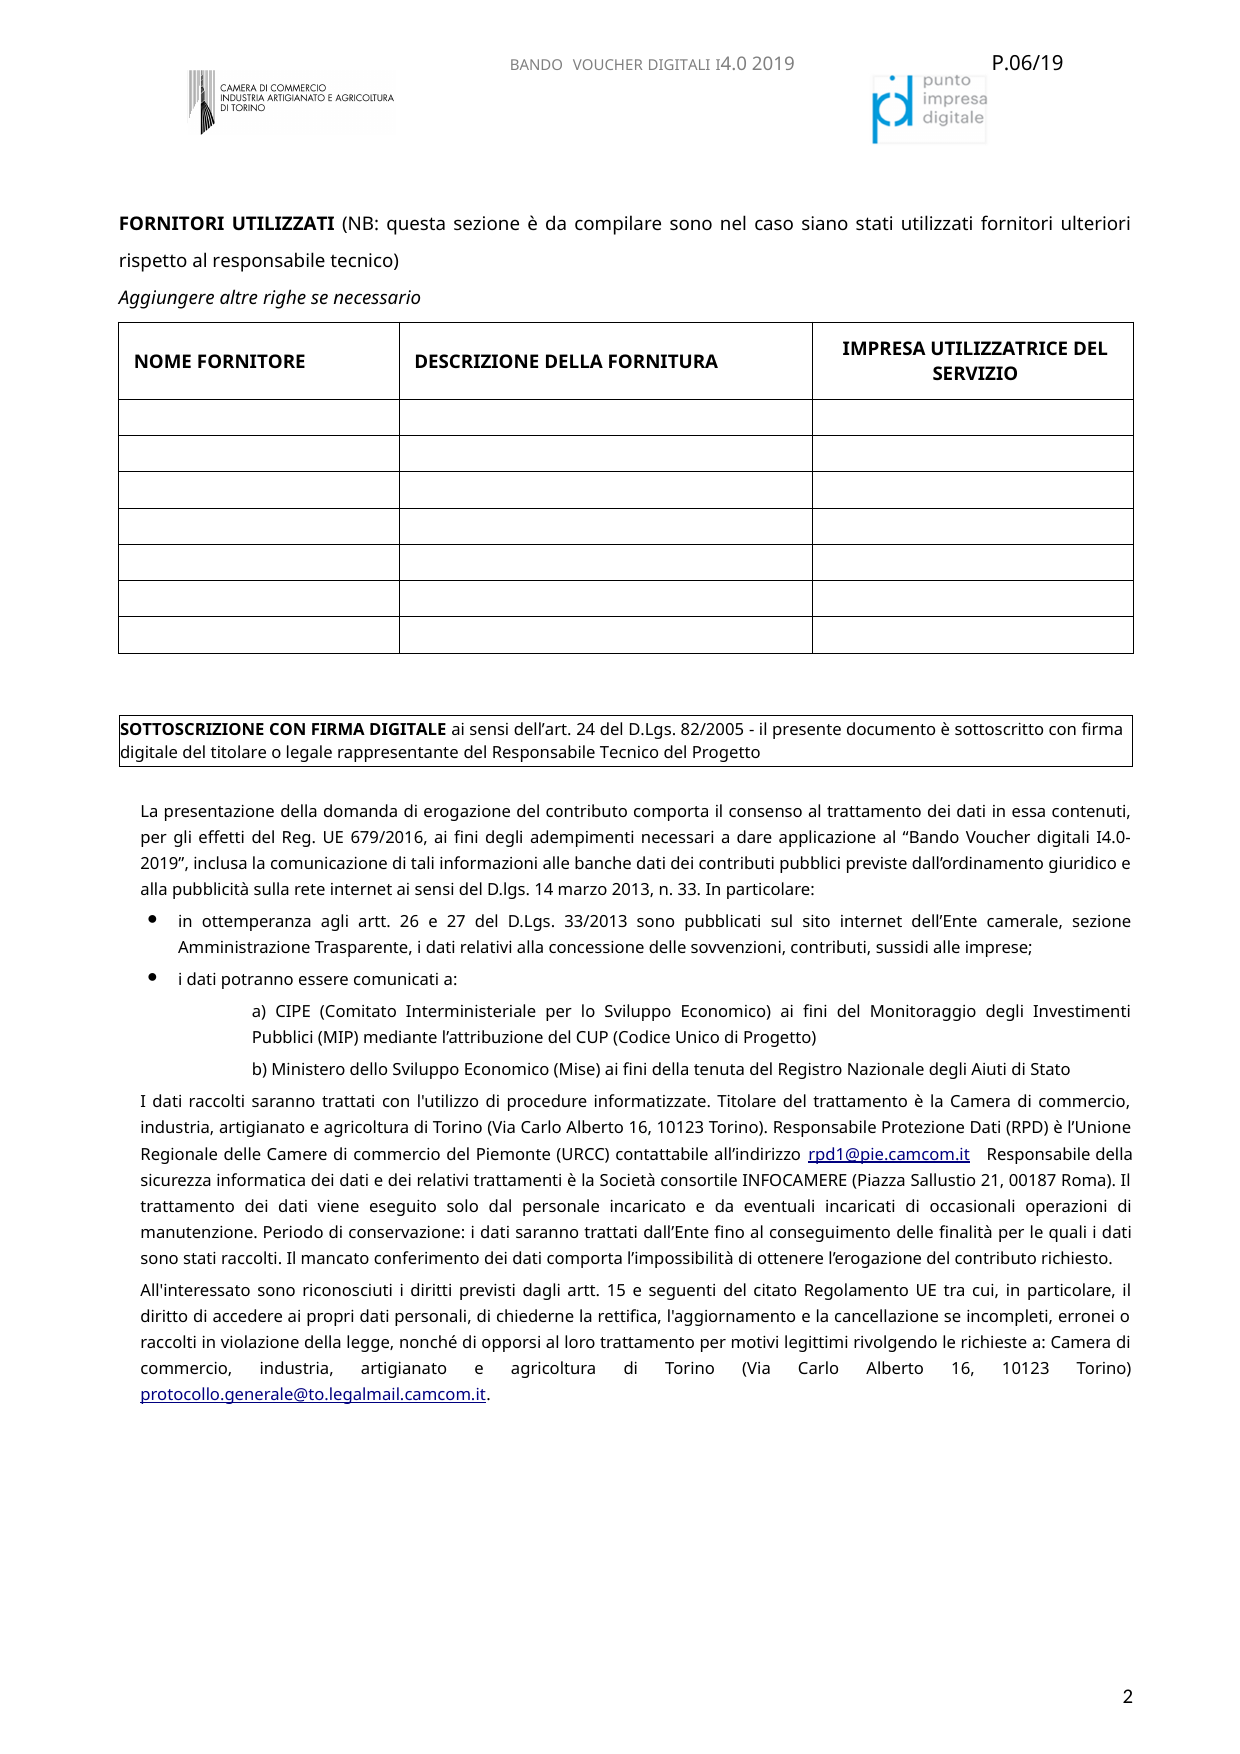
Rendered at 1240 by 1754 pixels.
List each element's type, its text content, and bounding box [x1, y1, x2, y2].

table_cell [119, 617, 399, 652]
table_cell [813, 436, 1133, 471]
list i dati potranno essere comunicati a: [148, 968, 1133, 991]
text b) Ministero dello Sviluppo Economico (Mise) ai fini della tenuta del Registro Nazionale degli Aiuti di Stato [252, 1058, 1133, 1081]
table_header NOME FORNITORE [119, 323, 399, 399]
text I dati raccolti saranno trattati con l'utilizzo di procedure informatizzate. Titolare del trattamento è la Camera di commercio, industria, artigianato e agricoltura di Torino (Via Carlo Alberto 16, 10123 Torino). Responsabile Protezione Dati (RPD) è l’Unione Regionale delle Camere di commercio del Piemonte (URCC) contattabile all’indirizzo rpd1@pie.camcom.it Responsabile della sicurezza informatica dei dati e dei relativi trattamenti è la Società consortile INFOCAMERE (Piazza Sallustio 21, 00187 Roma). Il trattamento dei dati viene eseguito solo dal personale incaricato e da eventuali incaricati di occasionali operazioni di manutenzione. Periodo di conservazione: i dati saranno trattati dall’Ente fino al conseguimento delle finalità per le quali i dati sono stati raccolti. Il mancato conferimento dei dati comporta l’impossibilità di ottenere l’erogazione del contributo richiesto. [140, 1090, 1133, 1269]
table_cell [813, 545, 1133, 580]
text La presentazione della domanda di erogazione del contributo comporta il consenso al trattamento dei dati in essa contenuti, per gli effetti del Reg. UE 679/2016, ai fini degli adempimenti necessari a dare applicazione al “Bando Voucher digitali I4.0- 2019”, inclusa la comunicazione di tali informazioni alle banche dati dei contributi pubblici previste dall’ordinamento giuridico e alla pubblicità sulla rete internet ai sensi del D.lgs. 14 marzo 2013, n. 33. In particolare: [140, 799, 1133, 900]
list in ottemperanza agli artt. 26 e 27 del D.Lgs. 33/2013 sono pubblicati sul sito internet dell’Ente camerale, sezione Amministrazione Trasparente, i dati relativi alla concessione delle sovvenzioni, contributi, sussidi alle imprese; [148, 910, 1133, 958]
table_cell [400, 436, 812, 471]
table_header DESCRIZIONE DELLA FORNITURA [400, 323, 812, 399]
table_cell [400, 472, 812, 507]
text FORNITORI UTILIZZATI (NB: questa sezione è da compilare sono nel caso siano stati utilizzati fornitori ulteriori rispetto al responsabile tecnico) [119, 211, 1133, 273]
table_cell [400, 581, 812, 616]
table_cell [813, 617, 1133, 652]
table_cell [400, 617, 812, 652]
text All'interessato sono riconosciuti i diritti previsti dagli artt. 15 e seguenti del citato Regolamento UE tra cui, in particolare, il diritto di accedere ai propri dati personali, di chiederne la rettifica, l'aggiornamento e la cancellazione se incompleti, erronei o raccolti in violazione della legge, nonché di opporsi al loro trattamento per motivi legittimi rivolgendo le richieste a: Camera di commercio, industria, artigianato e agricoltura di Torino (Via Carlo Alberto 16, 10123 Torino) protocollo.generale@to.legalmail.camcom.it. [140, 1278, 1133, 1405]
table_cell [400, 509, 812, 544]
table_cell [119, 400, 399, 435]
table_cell [400, 400, 812, 435]
table_cell [119, 509, 399, 544]
table_cell [813, 472, 1133, 507]
table_header IMPRESA UTILIZZATRICE DEL SERVIZIO [813, 323, 1133, 399]
text Aggiungere altre righe se necessario [119, 285, 1133, 310]
text SOTTOSCRIZIONE CON FIRMA DIGITALE ai sensi dell’art. 24 del D.Lgs. 82/2005 - il presente documento è sottoscritto con firma digitale del titolare o legale rappresentante del Responsabile Tecnico del Progetto [120, 716, 1132, 766]
table_cell [119, 436, 399, 471]
table_cell [119, 472, 399, 507]
text a) CIPE (Comitato Interministeriale per lo Sviluppo Economico) ai fini del Monitoraggio degli Investimenti Pubblici (MIP) mediante l’attribuzione del CUP (Codice Unico di Progetto) [252, 1000, 1133, 1049]
table_cell [813, 400, 1133, 435]
table_cell [119, 581, 399, 616]
table_cell [119, 545, 399, 580]
table_cell [813, 581, 1133, 616]
table_cell [813, 509, 1133, 544]
table_cell [400, 545, 812, 580]
